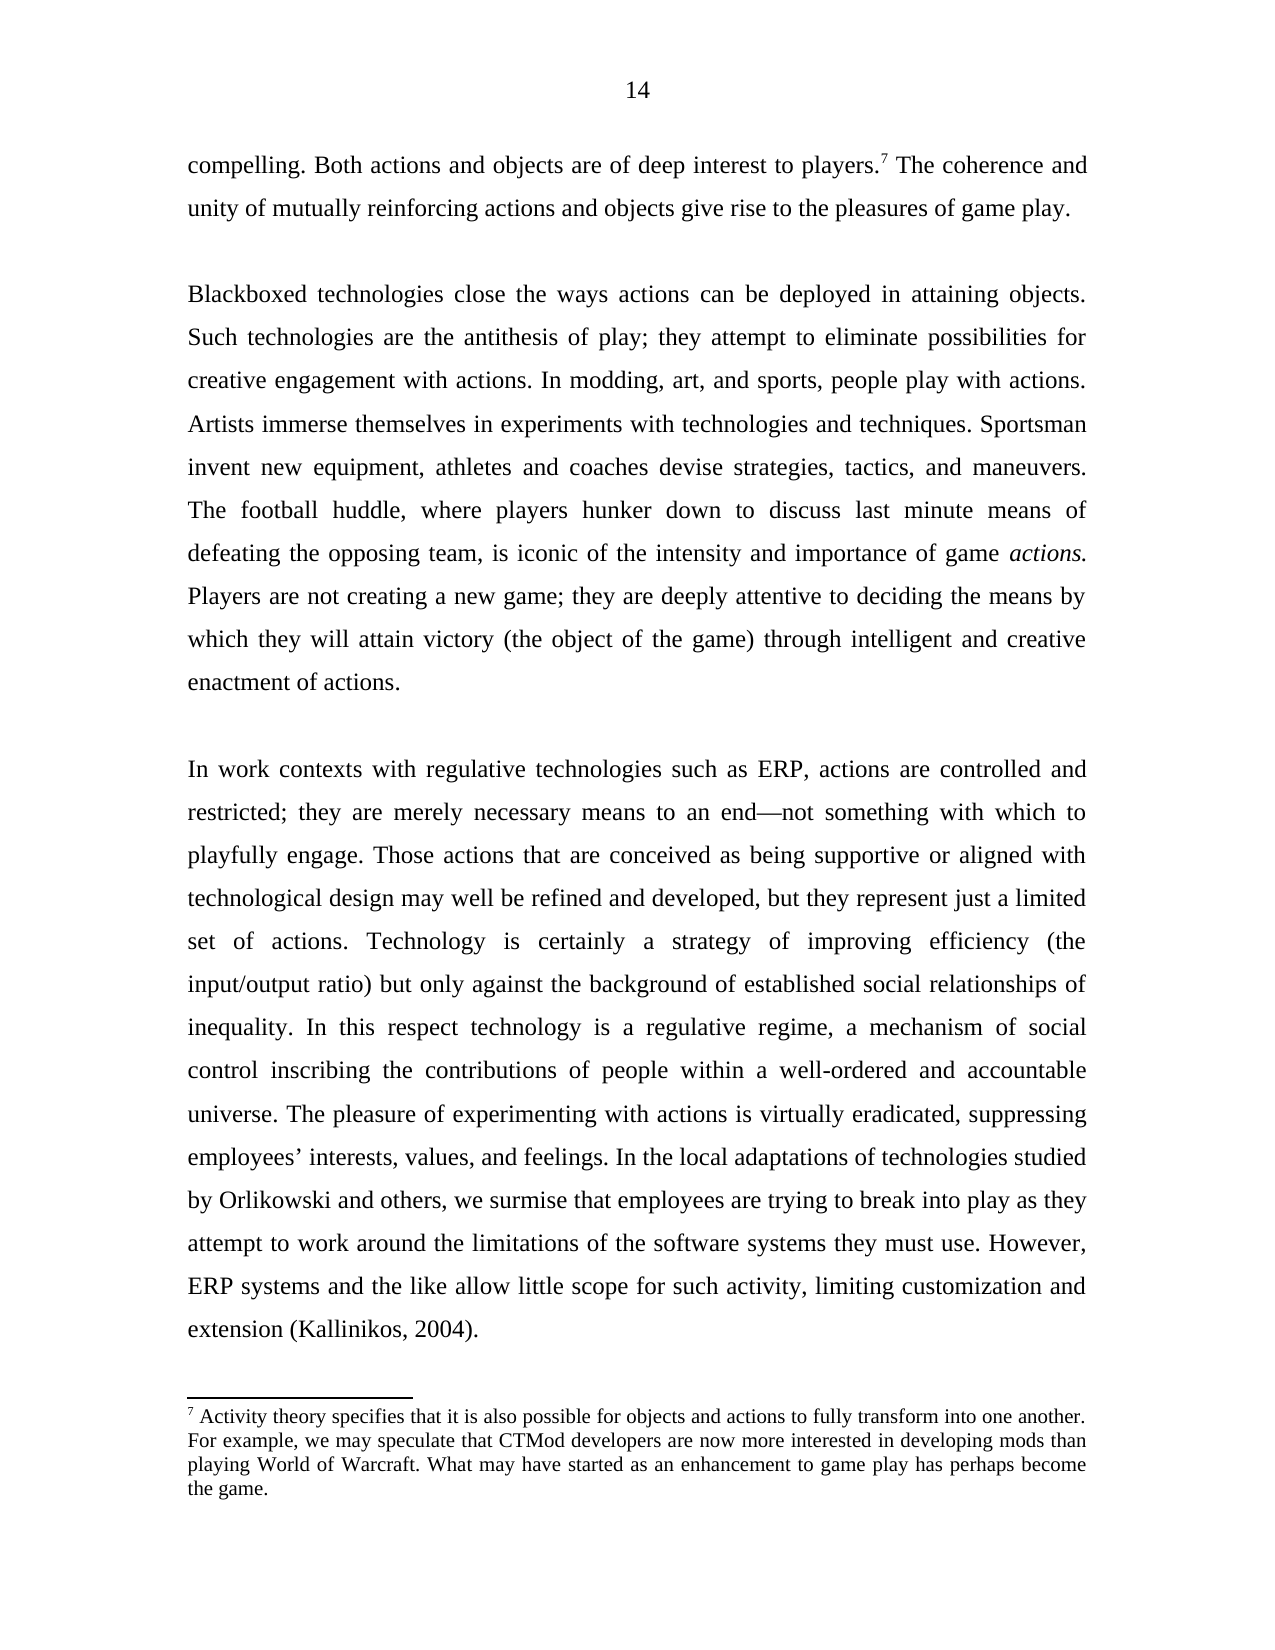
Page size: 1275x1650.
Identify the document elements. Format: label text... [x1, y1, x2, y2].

text Activity theory specifies that it is also possible for objects and actions to fully transform into one another. For example, we may speculate that CTMod developers are now more interested in developing mods than playing World of Warcraft. What may have started as an enhancement to game play has perhaps become the game. [187, 1404, 1087, 1500]
text compelling. Both actions and objects are of deep interest to players. The coherence and unity of mutually reinforcing actions and objects give rise to the pleasures of game play. [187, 150, 1087, 222]
text Blackboxed technologies close the ways actions can be deployed in attaining objects. Such technologies are the antithesis of play; they attempt to eliminate possibilities for creative engagement with actions. In modding, art, and sports, people play with actions. Artists immerse themselves in experiments with technologies and techniques. Sportsman invent new equipment, athletes and coaches devise strategies, tactics, and maneuvers. The football huddle, where players hunker down to discuss last minute means of defeating the opposing team, is iconic of the intensity and importance of game actions. Players are not creating a new game; they are deeply attentive to deciding the means by which they will attain victory (the object of the game) through intelligent and creative enactment of actions. [187, 279, 1087, 696]
text In work contexts with regulative technologies such as ERP, actions are controlled and restricted; they are merely necessary means to an end—not something with which to playfully engage. Those actions that are conceived as being supportive or aligned with technological design may well be refined and developed, but they represent just a limited set of actions. Technology is certainly a strategy of improving efficiency (the input/output ratio) but only against the background of established social relationships of inequality. In this respect technology is a regulative regime, a mechanism of social control inscribing the contributions of people within a well-ordered and accountable universe. The pleasure of experimenting with actions is virtually eradicated, suppressing employees’ interests, values, and feelings. In the local adaptations of technologies studied by Orlikowski and others, we surmise that employees are trying to break into play as they attempt to work around the limitations of the software systems they must use. However, ERP systems and the like allow little scope for such activity, limiting customization and extension (Kallinikos, 2004). [187, 754, 1087, 1343]
